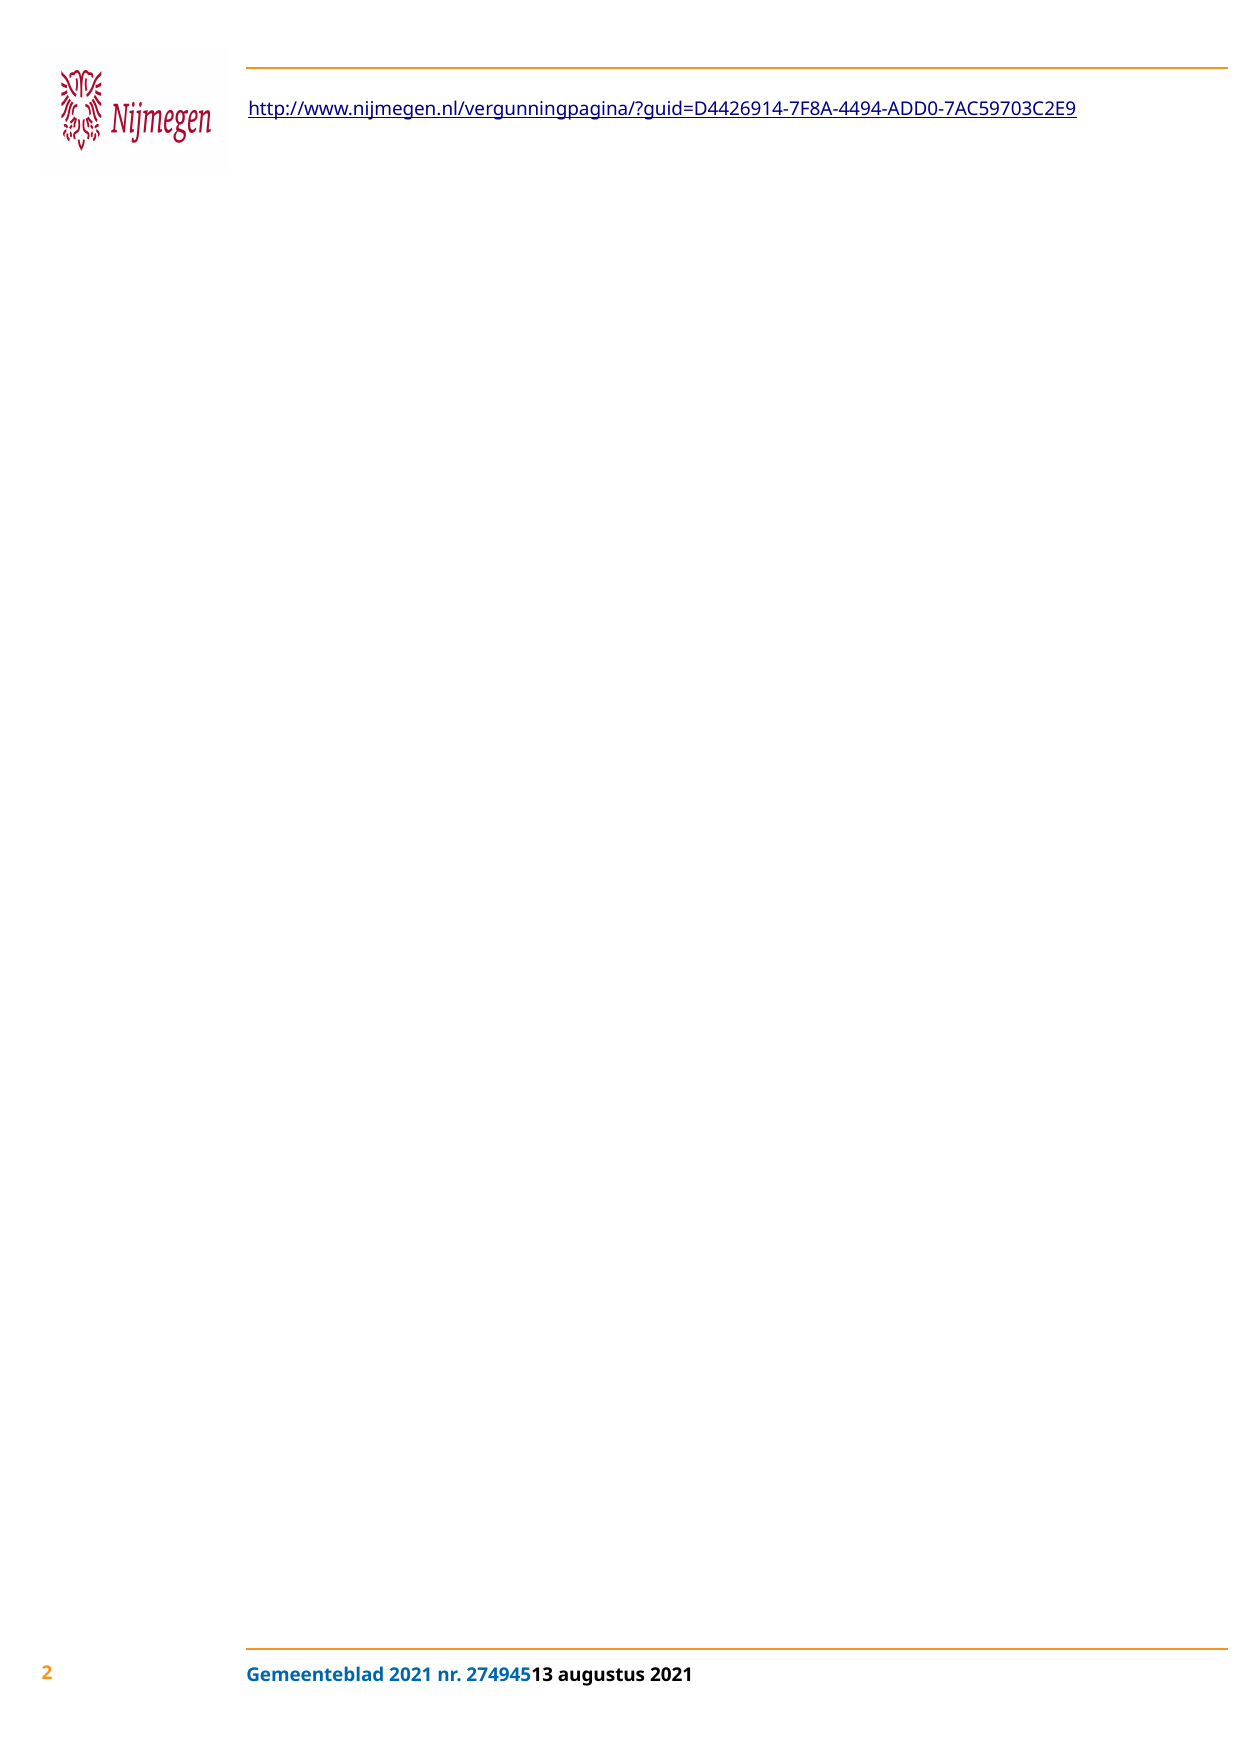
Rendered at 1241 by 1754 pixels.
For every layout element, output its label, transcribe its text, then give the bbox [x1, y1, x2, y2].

text http://www.nijmegen.nl/vergunningpagina/?guid=D4426914-7F8A-4494-ADD0-7AC59703C2E9 [248, 95, 1152, 121]
picture [41, 47, 231, 172]
